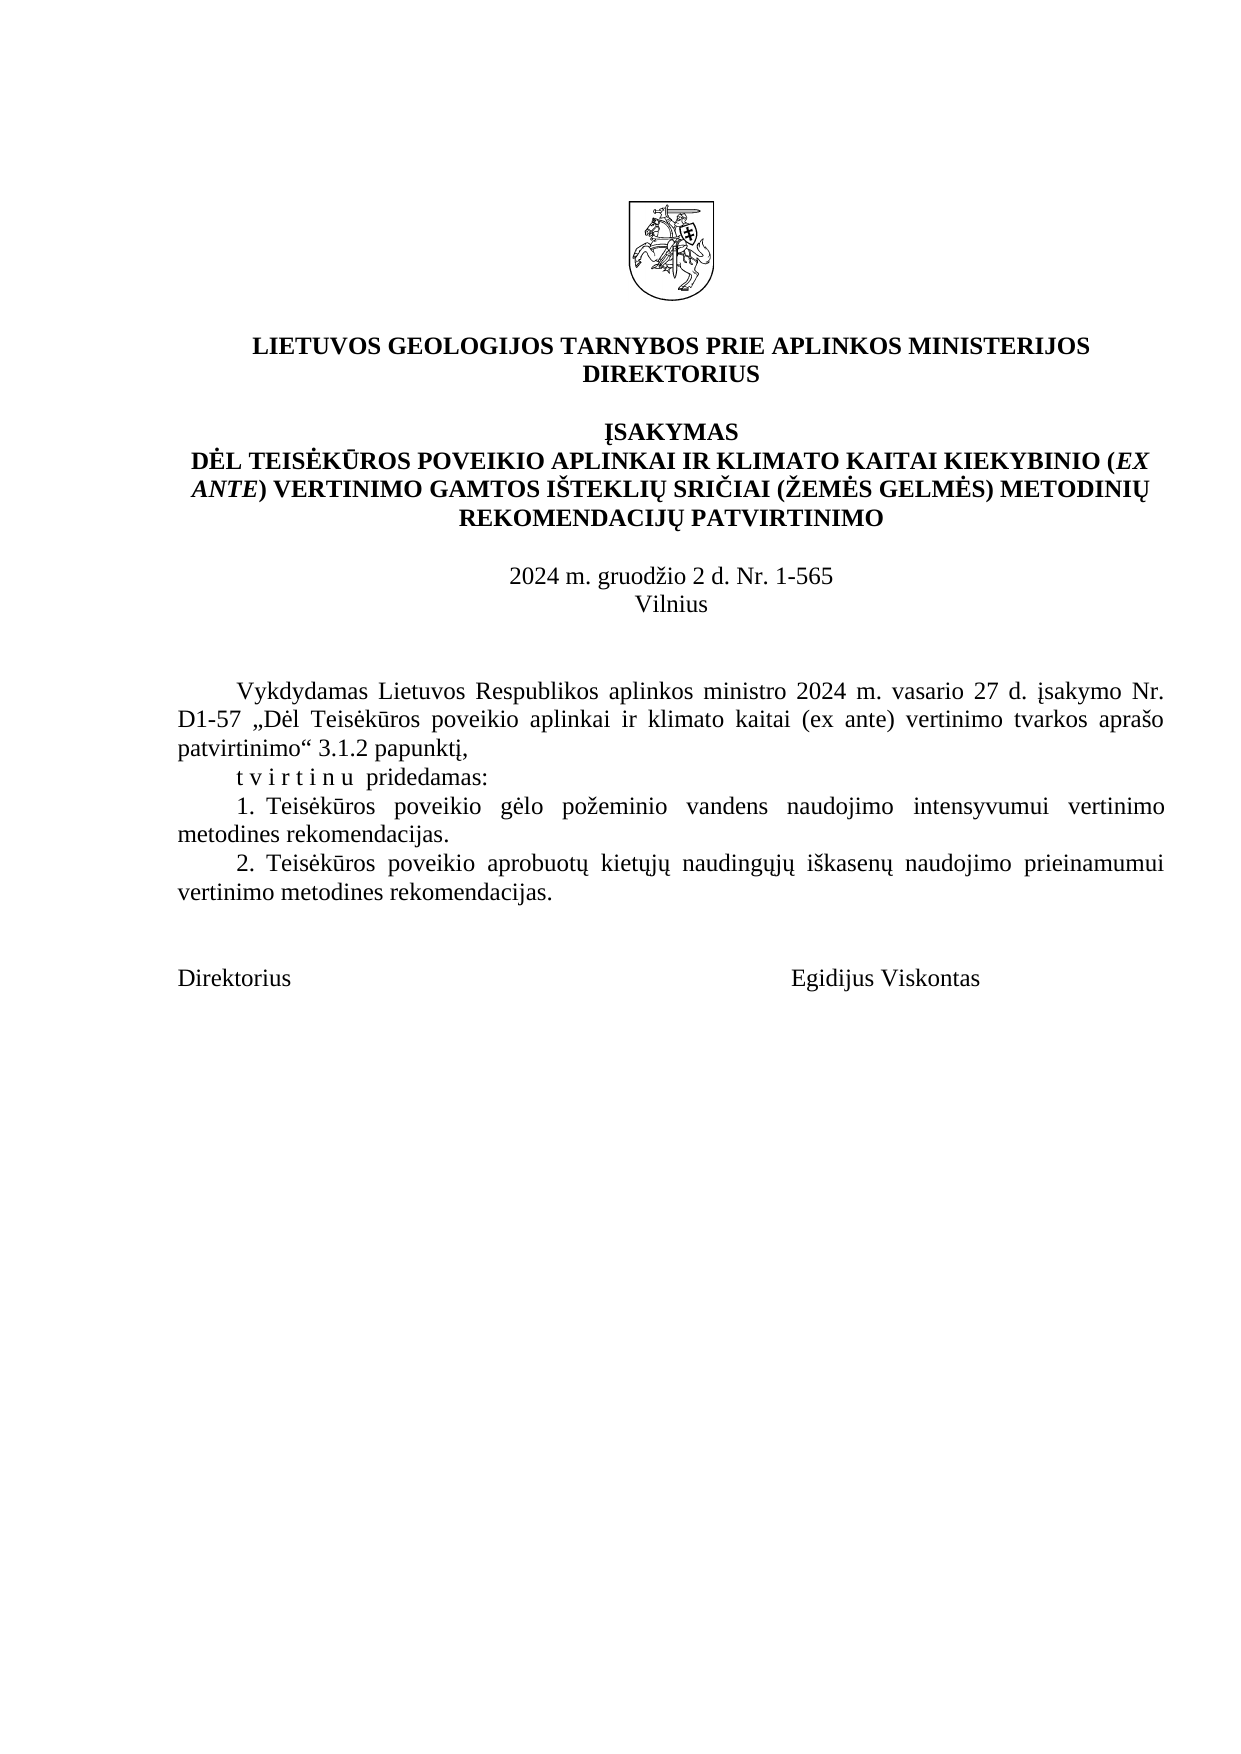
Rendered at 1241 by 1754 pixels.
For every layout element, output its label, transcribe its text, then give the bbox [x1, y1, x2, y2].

text t v i r t i n u pridedamas: [177, 762, 1165, 791]
text ĮSAKYMAS [177, 417, 1165, 446]
text Vykdydamas Lietuvos Respublikos aplinkos ministro 2024 m. vasario 27 d. įsakymo Nr. D1-57 „Dėl Teisėkūros poveikio aplinkai ir klimato kaitai (ex ante) vertinimo tvarkos aprašo patvirtinimo“ 3.1.2 papunktį, [177, 676, 1165, 762]
text 2024 m. gruodžio 2 d. Nr. 1-565 [177, 561, 1165, 589]
text 2. Teisėkūros poveikio aprobuotų kietųjų naudingųjų iškasenų naudojimo prieinamumui vertinimo metodines rekomendacijas. [177, 848, 1165, 906]
text Direktorius Egidijus Viskontas [177, 963, 1176, 992]
text Vilnius [177, 589, 1165, 618]
text DIREKTORIUS [177, 359, 1165, 388]
text DĖL TEISĖKŪROS POVEIKIO APLINKAI IR KLIMATO KAITAI KIEKYBINIO (EX ANTE) VERTINIMO GAMTOS IŠTEKLIŲ SRIČIAI (ŽEMĖS GELMĖS) METODINIŲ REKOMENDACIJŲ PATVIRTINIMO [177, 446, 1165, 532]
text 1. Teisėkūros poveikio gėlo požeminio vandens naudojimo intensyvumui vertinimo metodines rekomendacijas. [177, 791, 1165, 848]
text LIETUVOS GEOLOGIJOS TARNYBOS PRIE APLINKOS MINISTERIJOS [177, 331, 1165, 359]
